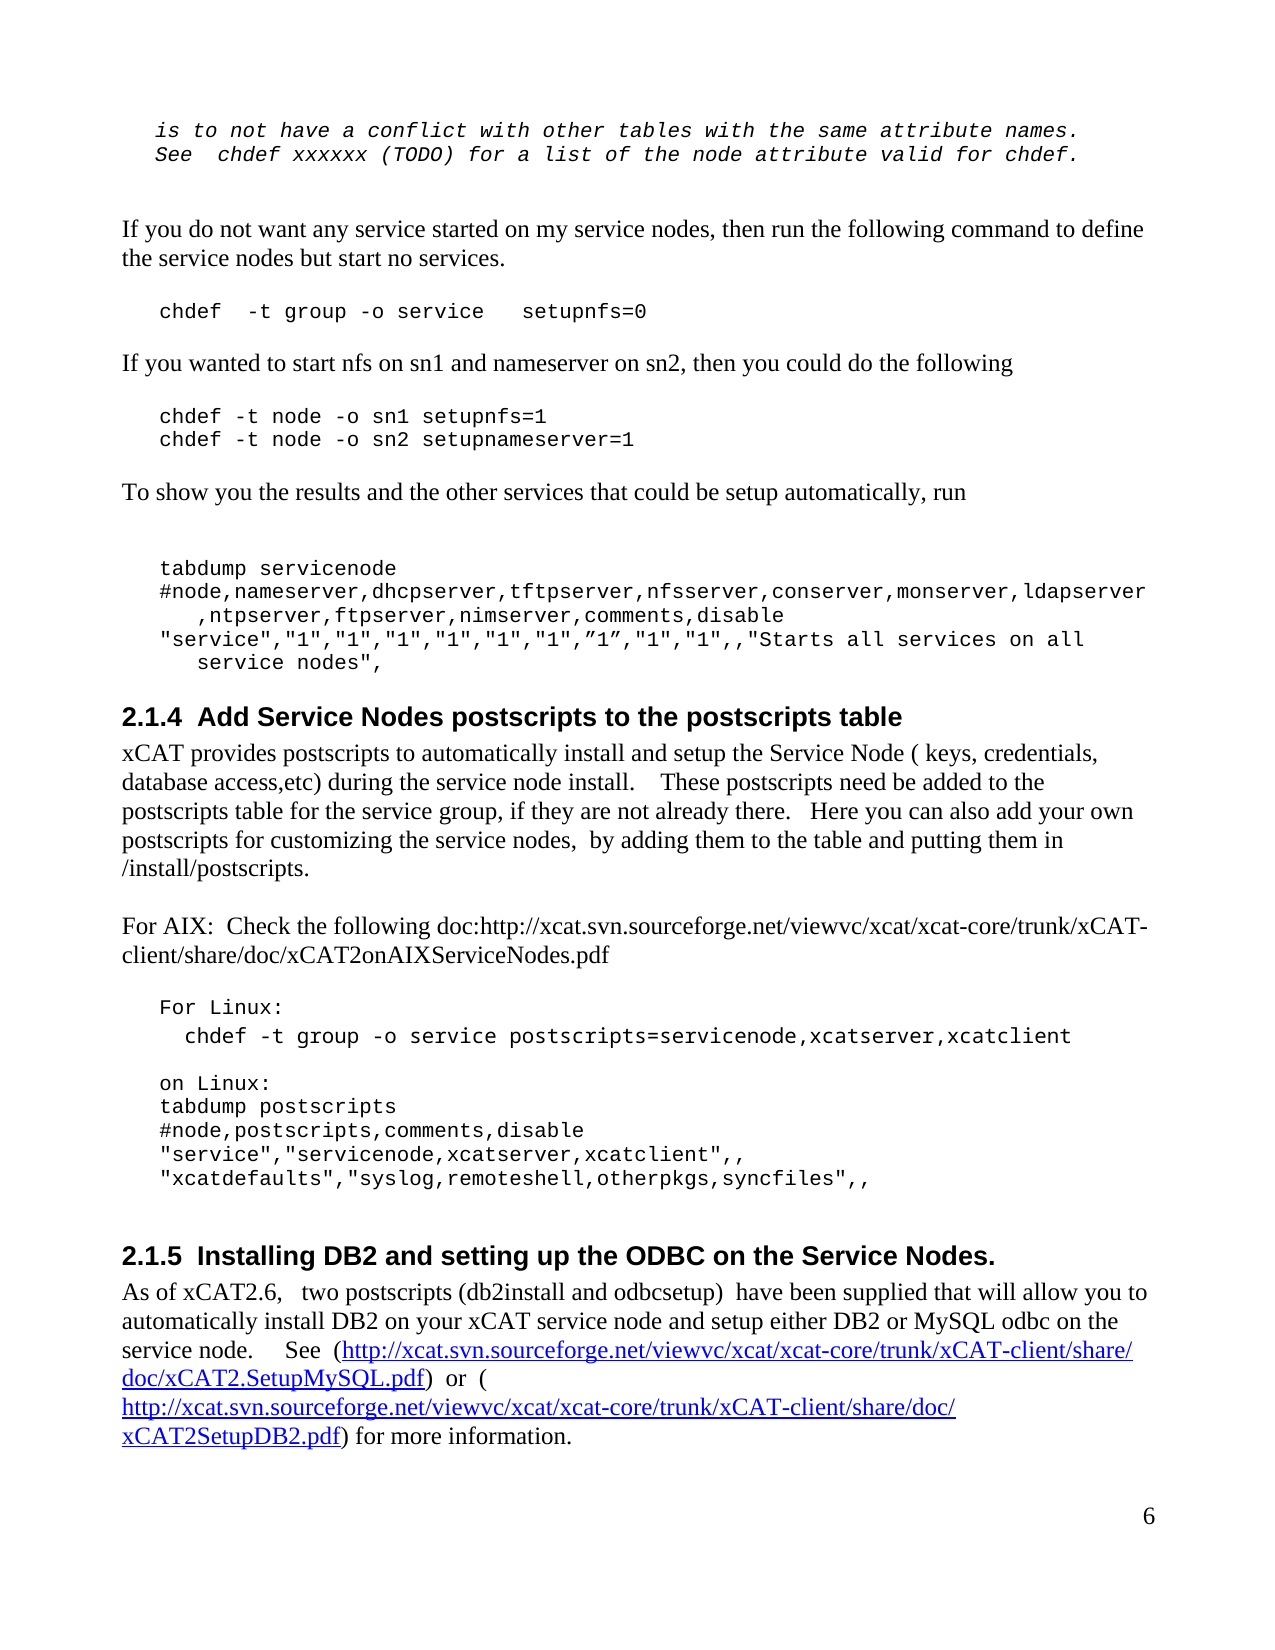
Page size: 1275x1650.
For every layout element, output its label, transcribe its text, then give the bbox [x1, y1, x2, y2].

text To show you the results and the other services that could be setup automatically, run [122, 477, 1155, 505]
text chdef -t group -o service setupnfs=0 [159, 301, 1155, 324]
text "xcatdefaults","syslog,remoteshell,otherpkgs,syncfiles",, [159, 1167, 1155, 1191]
text chdef -t node -o sn2 setupnameserver=1 [159, 429, 1155, 453]
subtitle Add Service Nodes postscripts to the postscripts table [122, 701, 1155, 732]
text xCAT provides postscripts to automatically install and setup the Service Node ( keys, credentials, database access,etc) during the service node install. These postscripts need be added to the postscripts table for the service group, if they are not already there. Here you can also add your own postscripts for customizing the service nodes, by adding them to the table and putting them in /install/postscripts. [122, 738, 1155, 882]
text "service","1","1","1","1","1","1",”1”,"1","1",,"Starts all services on all service nodes", [159, 629, 1155, 676]
text As of xCAT2.6, two postscripts (db2install and odbcsetup) have been supplied that will allow you to automatically install DB2 on your xCAT service node and setup either DB2 or MySQL odbc on the service node. See (http://xcat.svn.sourceforge.net/viewvc/xcat/xcat-core/trunk/xCAT-client/share/doc/xCAT2.SetupMySQL.pdf) or ( http://xcat.svn.sourceforge.net/viewvc/xcat/xcat-core/trunk/xCAT-client/share/doc/xCAT2SetupDB2.pdf) for more information. [122, 1277, 1155, 1450]
text tabdump postscripts [159, 1097, 1155, 1120]
text If you wanted to start nfs on sn1 and nameserver on sn2, then you could do the following [122, 348, 1155, 377]
text chdef -t node -o sn1 setupnfs=1 [159, 406, 1155, 429]
subtitle Installing DB2 and setting up the ODBC on the Service Nodes. [122, 1240, 1155, 1271]
text chdef -t group -o service postscripts=servicenode,xcatserver,xcatclient [122, 1021, 1155, 1049]
text #node,postscripts,comments,disable [159, 1120, 1155, 1144]
text #node,nameserver,dhcpserver,tftpserver,nfsserver,conserver,monserver,ldapserver,ntpserver,ftpserver,nimserver,comments,disable [159, 581, 1155, 629]
text on Linux: [159, 1073, 1155, 1097]
text For Linux: [159, 997, 1155, 1021]
text tabdump servicenode [159, 558, 1155, 581]
text For AIX: Check the following doc:http://xcat.svn.sourceforge.net/viewvc/xcat/xcat-core/trunk/xCAT-client/share/doc/xCAT2onAIXServiceNodes.pdf [122, 911, 1155, 968]
text is to not have a conflict with other tables with the same attribute names. See chdef xxxxxx (TODO) for a list of the node attribute valid for chdef. [122, 120, 1155, 167]
text If you do not want any service started on my service nodes, then run the following command to define the service nodes but start no services. [122, 214, 1155, 272]
text "service","servicenode,xcatserver,xcatclient",, [159, 1144, 1155, 1167]
